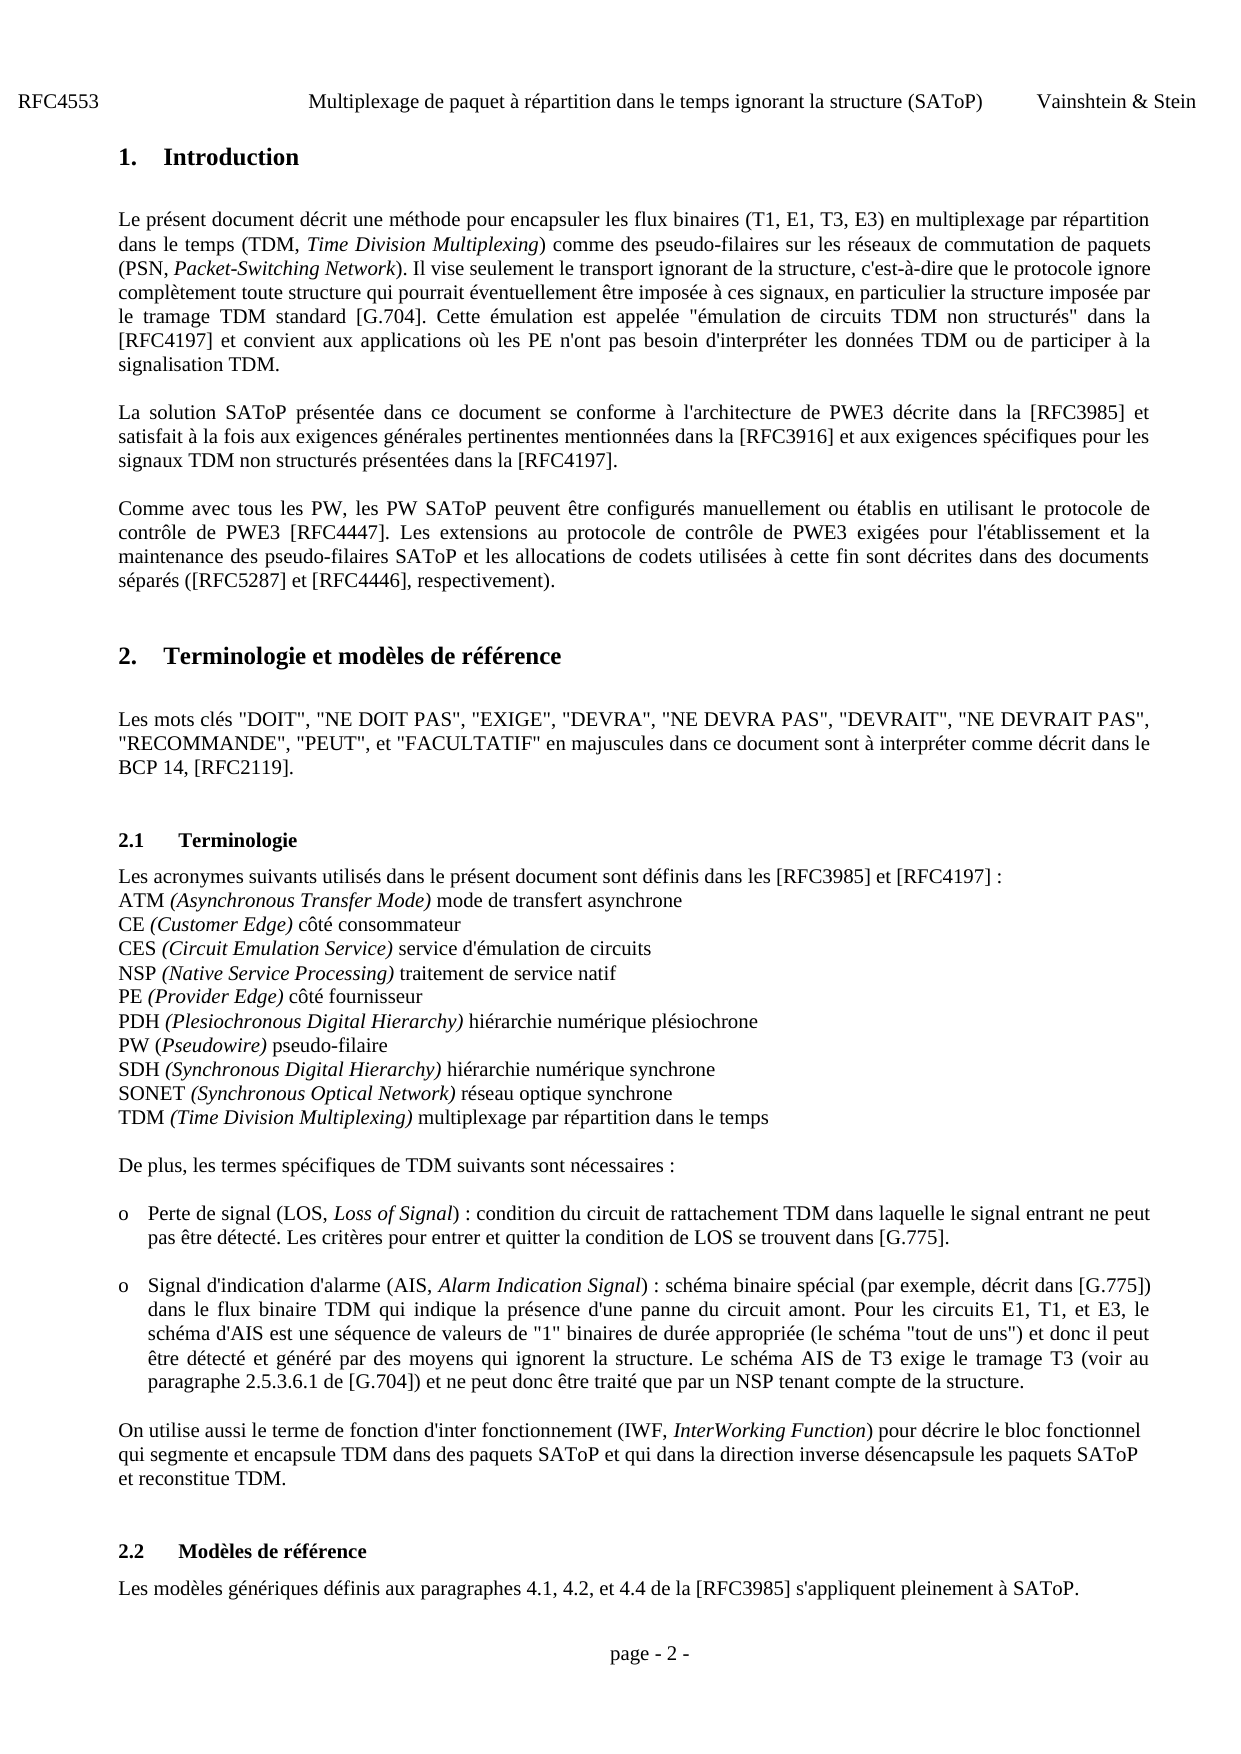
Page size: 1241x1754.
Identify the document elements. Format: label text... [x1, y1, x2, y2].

text SONET (Synchronous Optical Network) réseau optique synchrone [118, 1081, 1152, 1105]
text CE (Customer Edge) côté consommateur [118, 912, 1152, 936]
subtitle 2.2 Modèles de référence [118, 1539, 1152, 1563]
text NSP (Native Service Processing) traitement de service natif [118, 960, 1152, 984]
text On utilise aussi le terme de fonction d'inter fonctionnement (IWF, InterWorking Function) pour décrire le bloc fonctionnel qui segmente et encapsule TDM dans des paquets SAToP et qui dans la direction inverse désencapsule les paquets SAToP et reconstitue TDM. [118, 1418, 1152, 1490]
text PE (Provider Edge) côté fournisseur [118, 984, 1152, 1008]
text ATM (Asynchronous Transfer Mode) mode de transfert asynchrone [118, 888, 1152, 912]
subtitle 1. Introduction [118, 142, 1152, 171]
text o Perte de signal (LOS, Loss of Signal) : condition du circuit de rattachement TDM dans laquelle le signal entrant ne peut pas être détecté. Les critères pour entrer et quitter la condition de LOS se trouvent dans [G.775]. [118, 1201, 1152, 1249]
text Les modèles génériques définis aux paragraphes 4.1, 4.2, et 4.4 de la [RFC3985] s'appliquent pleinement à SAToP. [118, 1575, 1152, 1599]
text PDH (Plesiochronous Digital Hierarchy) hiérarchie numérique plésiochrone [118, 1008, 1152, 1033]
text Le présent document décrit une méthode pour encapsuler les flux binaires (T1, E1, T3, E3) en multiplexage par répartition dans le temps (TDM, Time Division Multiplexing) comme des pseudo-filaires sur les réseaux de commutation de paquets (PSN, Packet-Switching Network). Il vise seulement le transport ignorant de la structure, c'est-à-dire que le protocole ignore complètement toute structure qui pourrait éventuellement être imposée à ces signaux, en particulier la structure imposée par le tramage TDM standard [G.704]. Cette émulation est appelée "émulation de circuits TDM non structurés" dans la [RFC4197] et convient aux applications où les PE n'ont pas besoin d'interpréter les données TDM ou de participer à la signalisation TDM. [118, 207, 1152, 376]
subtitle 2.1 Terminologie [118, 828, 1152, 852]
text SDH (Synchronous Digital Hierarchy) hiérarchie numérique synchrone [118, 1057, 1152, 1081]
text o Signal d'indication d'alarme (AIS, Alarm Indication Signal) : schéma binaire spécial (par exemple, décrit dans [G.775]) dans le flux binaire TDM qui indique la présence d'une panne du circuit amont. Pour les circuits E1, T1, et E3, le schéma d'AIS est une séquence de valeurs de "1" binaires de durée appropriée (le schéma "tout de uns") et donc il peut être détecté et généré par des moyens qui ignorent la structure. Le schéma AIS de T3 exige le tramage T3 (voir au paragraphe 2.5.3.6.1 de [G.704]) et ne peut donc être traité que par un NSP tenant compte de la structure. [118, 1273, 1152, 1393]
text CES (Circuit Emulation Service) service d'émulation de circuits [118, 936, 1152, 960]
text De plus, les termes spécifiques de TDM suivants sont nécessaires : [118, 1153, 1152, 1177]
text Les mots clés "DOIT", "NE DOIT PAS", "EXIGE", "DEVRA", "NE DEVRA PAS", "DEVRAIT", "NE DEVRAIT PAS", "RECOMMANDE", "PEUT", et "FACULTATIF" en majuscules dans ce document sont à interpréter comme décrit dans le BCP 14, [RFC2119]. [118, 707, 1152, 779]
subtitle 2. Terminologie et modèles de référence [118, 641, 1152, 670]
text Comme avec tous les PW, les PW SAToP peuvent être configurés manuellement ou établis en utilisant le protocole de contrôle de PWE3 [RFC4447]. Les extensions au protocole de contrôle de PWE3 exigées pour l'établissement et la maintenance des pseudo-filaires SAToP et les allocations de codets utilisées à cette fin sont décrites dans des documents séparés ([RFC5287] et [RFC4446], respectivement). [118, 496, 1152, 592]
text PW (Pseudowire) pseudo-filaire [118, 1033, 1152, 1057]
text La solution SAToP présentée dans ce document se conforme à l'architecture de PWE3 décrite dans la [RFC3985] et satisfait à la fois aux exigences générales pertinentes mentionnées dans la [RFC3916] et aux exigences spécifiques pour les signaux TDM non structurés présentées dans la [RFC4197]. [118, 400, 1152, 472]
text Les acronymes suivants utilisés dans le présent document sont définis dans les [RFC3985] et [RFC4197] : [118, 864, 1152, 888]
text TDM (Time Division Multiplexing) multiplexage par répartition dans le temps [118, 1105, 1152, 1129]
